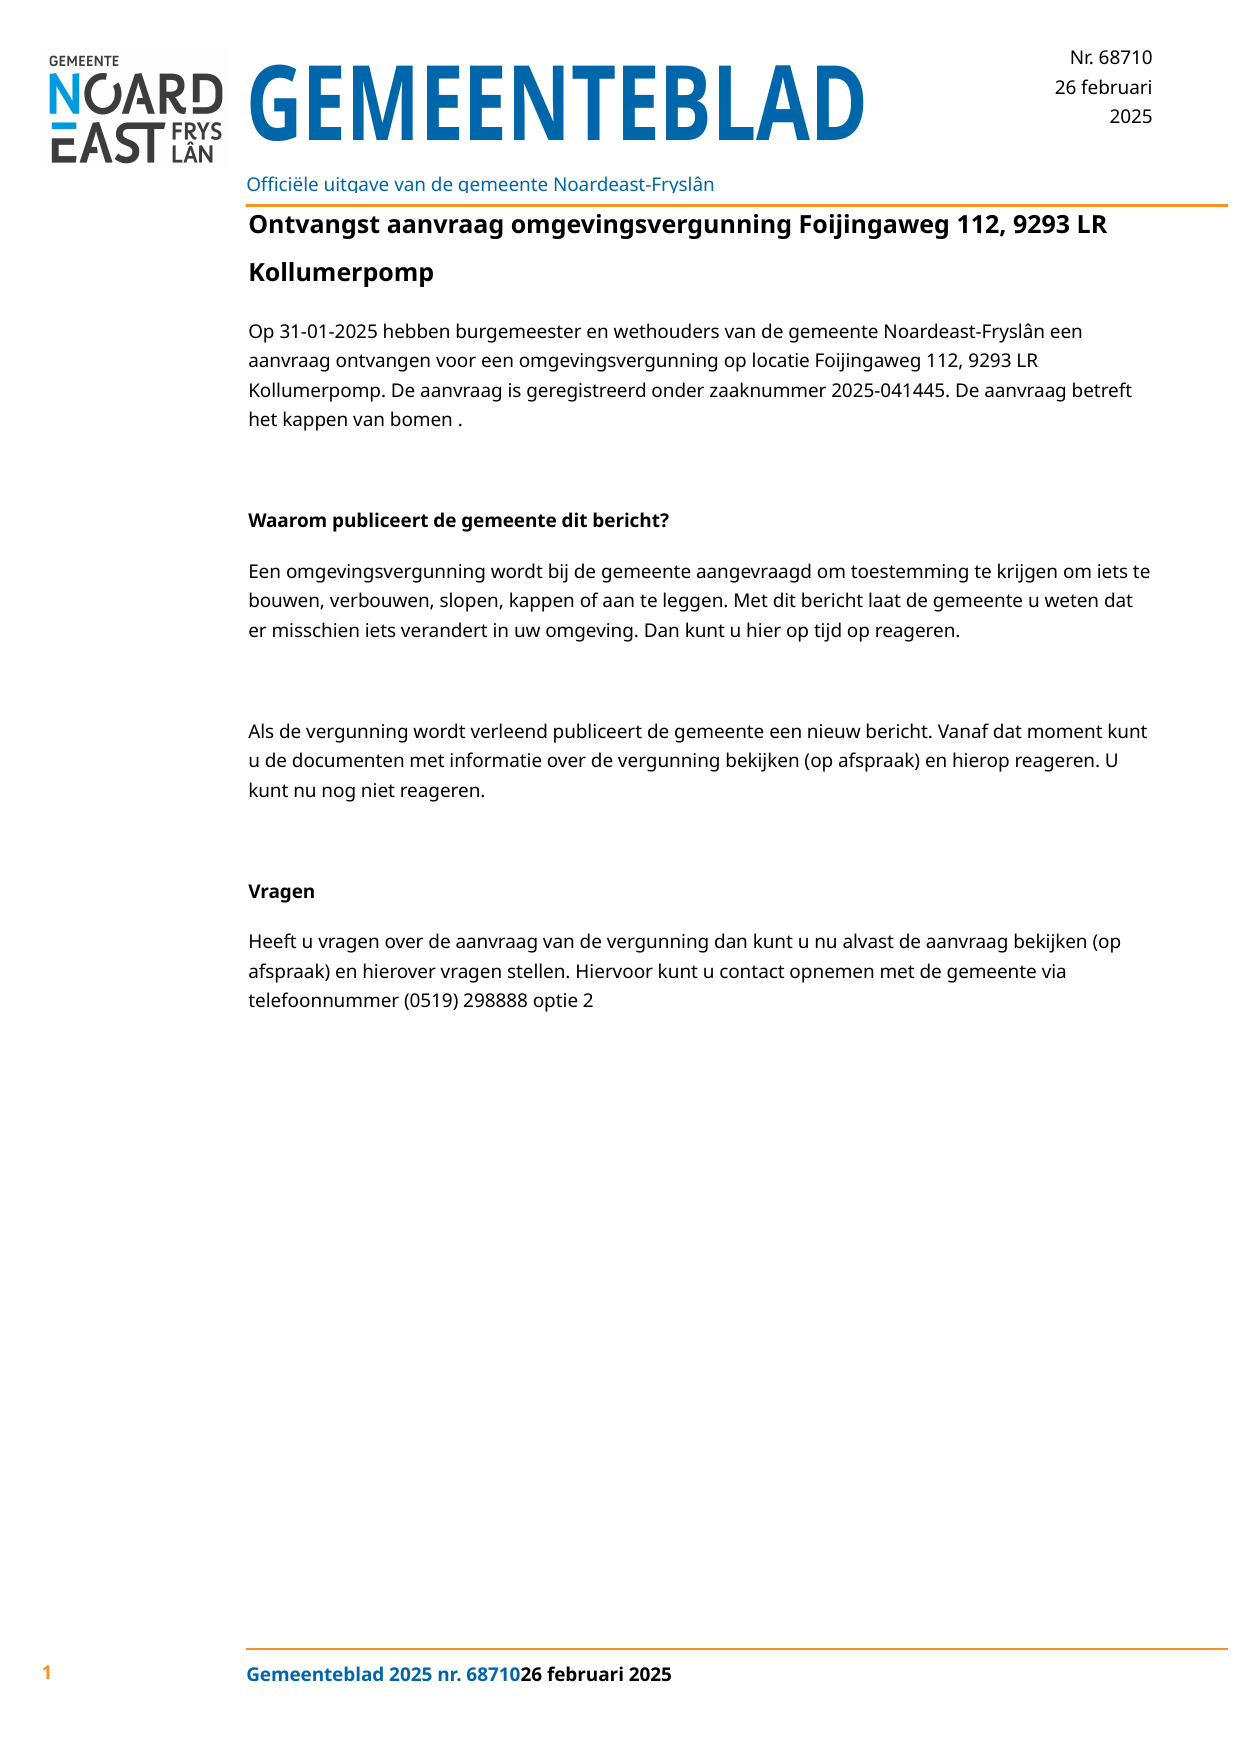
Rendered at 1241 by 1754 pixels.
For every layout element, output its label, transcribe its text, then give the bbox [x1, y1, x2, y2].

text Vragen [248, 878, 1152, 904]
text Heeft u vragen over de aanvraag van de vergunning dan kunt u nu alvast de aanvraag bekijken (op afspraak) en hierover vragen stellen. Hiervoor kunt u contact opnemen met de gemeente via telefoonnummer (0519) 298888 optie 2 [248, 928, 1152, 1013]
text Op 31-01-2025 hebben burgemeester en wethouders van de gemeente Noardeast-Fryslân een aanvraag ontvangen voor een omgevingsvergunning op locatie Foijingaweg 112, 9293 LR Kollumerpomp. De aanvraag is geregistreerd onder zaaknummer 2025-041445. De aanvraag betreft het kappen van bomen . [248, 318, 1152, 432]
picture [41, 47, 231, 172]
text Als de vergunning wordt verleend publiceert de gemeente een nieuw bericht. Vanaf dat moment kunt u de documenten met informatie over de vergunning bekijken (op afspraak) en hierop reageren. U kunt nu nog niet reageren. [248, 718, 1152, 803]
text Een omgevingsvergunning wordt bij de gemeente aangevraagd om toestemming te krijgen om iets te bouwen, verbouwen, slopen, kappen of aan te leggen. Met dit bericht laat de gemeente u weten dat er misschien iets verandert in uw omgeving. Dan kunt u hier op tijd op reageren. [248, 558, 1152, 643]
text Waarom publiceert de gemeente dit bericht? [248, 507, 1152, 533]
text Ontvangst aanvraag omgevingsvergunning Foijingaweg 112, 9293 LR Kollumerpomp [248, 207, 1152, 288]
